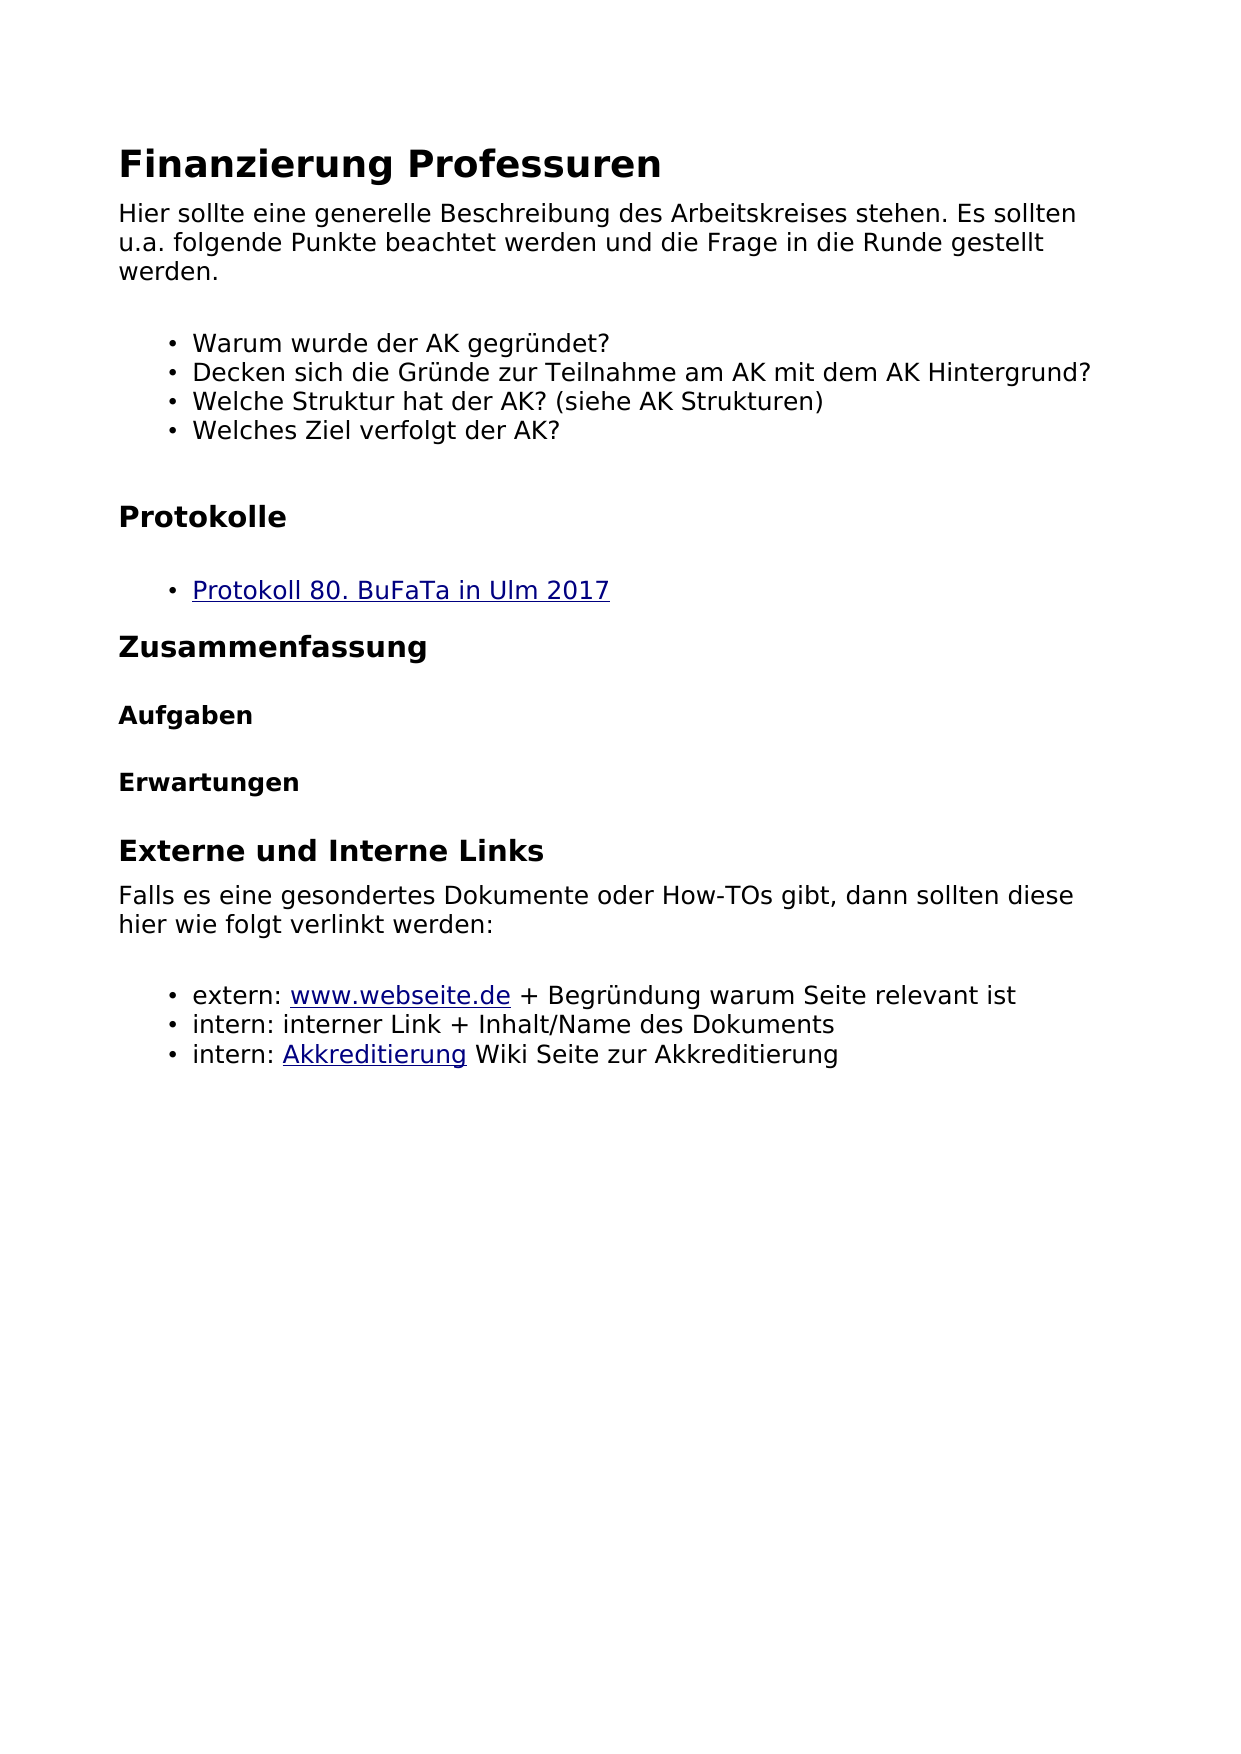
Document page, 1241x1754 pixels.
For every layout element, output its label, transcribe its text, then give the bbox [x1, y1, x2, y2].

subtitle Erwartungen [118, 768, 1122, 797]
list Welches Ziel verfolgt der AK? [177, 416, 1122, 445]
text Hier sollte eine generelle Beschreibung des Arbeitskreises stehen. Es sollten u.a. folgende Punkte beachtet werden und die Frage in die Runde gestellt werden. [118, 199, 1122, 287]
list Decken sich die Gründe zur Teilnahme am AK mit dem AK Hintergrund? [177, 358, 1122, 387]
list Protokoll 80. BuFaTa in Ulm 2017 [177, 576, 1122, 605]
list Warum wurde der AK gegründet? [177, 329, 1122, 358]
list intern: Akkreditierung Wiki Seite zur Akkreditierung [177, 1040, 1122, 1069]
list intern: interner Link + Inhalt/Name des Dokuments [177, 1011, 1122, 1040]
subtitle Finanzierung Professuren [118, 143, 1122, 187]
subtitle Externe und Interne Links [118, 835, 1122, 869]
subtitle Zusammenfassung [118, 630, 1122, 664]
subtitle Aufgaben [118, 701, 1122, 731]
list Welche Struktur hat der AK? (siehe AK Strukturen) [177, 387, 1122, 416]
text Falls es eine gesondertes Dokumente oder How-TOs gibt, dann sollten diese hier wie folgt verlinkt werden: [118, 881, 1122, 939]
list extern: www.webseite.de + Begründung warum Seite relevant ist [177, 982, 1122, 1011]
subtitle Protokolle [118, 500, 1122, 534]
